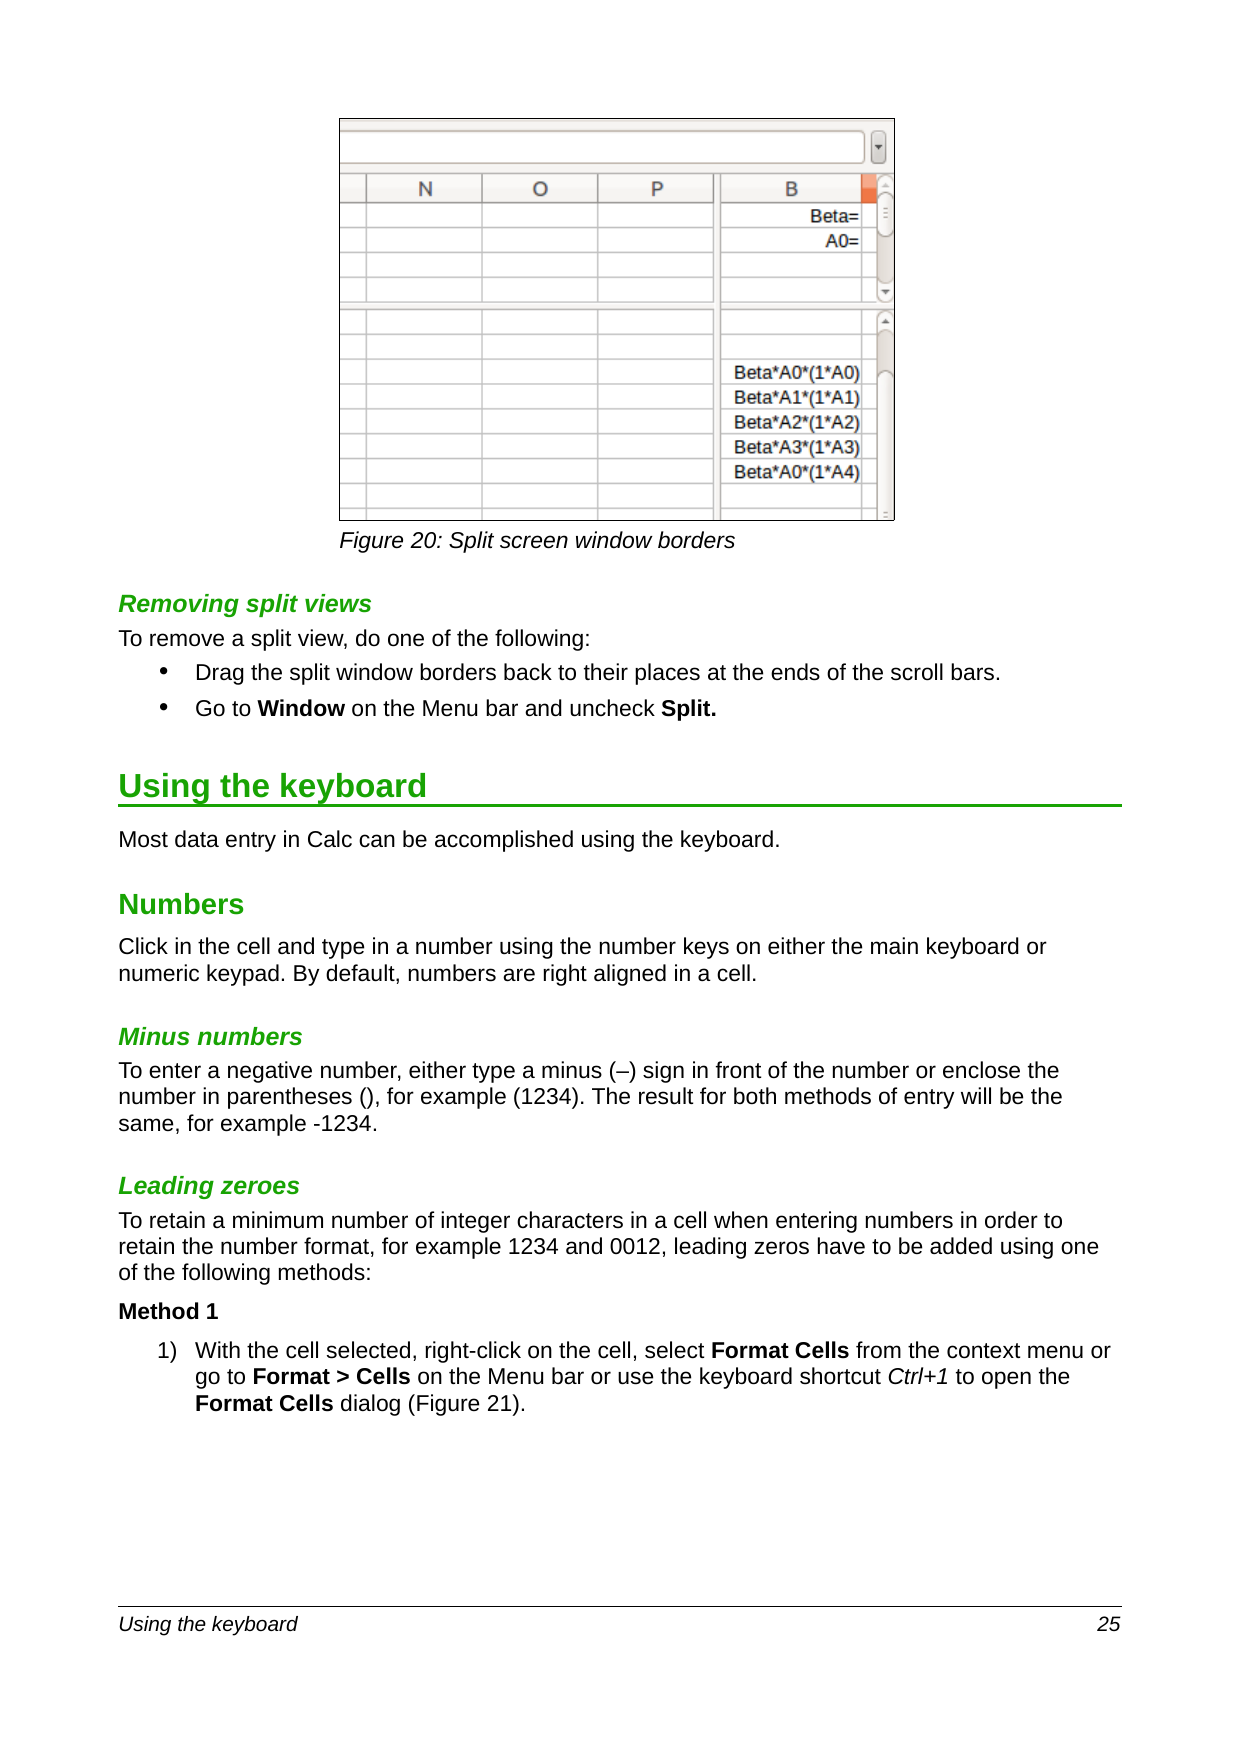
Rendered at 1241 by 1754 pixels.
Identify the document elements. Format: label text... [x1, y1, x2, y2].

text To enter a negative number, either type a minus (–) sign in front of the number or enclose the number in parentheses (), for example (1234). The result for both methods of entry will be the same, for example -1234. [118, 1057, 1122, 1136]
subtitle Removing split views [118, 589, 1122, 618]
subtitle Leading zeroes [118, 1171, 1122, 1200]
subtitle Numbers [118, 887, 1122, 921]
list Go to Window on the Menu bar and uncheck Split. [156, 693, 1122, 722]
list To remove a split view, do one of the following: [118, 624, 1122, 651]
list Drag the split window borders back to their places at the ends of the scroll bars. [156, 657, 1122, 686]
text Click in the cell and type in a number using the number keys on either the main keyboard or numeric keypad. By default, numbers are right aligned in a cell. [118, 933, 1122, 986]
picture [340, 119, 894, 520]
text Figure 20: Split screen window borders [339, 527, 901, 553]
subtitle Using the keyboard [118, 766, 1122, 804]
subtitle Minus numbers [118, 1022, 1122, 1050]
text To retain a minimum number of integer characters in a cell when entering numbers in order to retain the number format, for example 1234 and 0012, leading zeros have to be added using one of the following methods: [118, 1207, 1122, 1286]
list With the cell selected, right-click on the cell, select Format Cells from the context menu or go to Format > Cells on the Menu bar or use the keyboard shortcut Ctrl+1 to open the Format Cells dialog (Figure 21). [177, 1337, 1122, 1416]
text Most data entry in Calc can be accomplished using the keyboard. [118, 826, 1122, 852]
text Method 1 [118, 1298, 1122, 1324]
